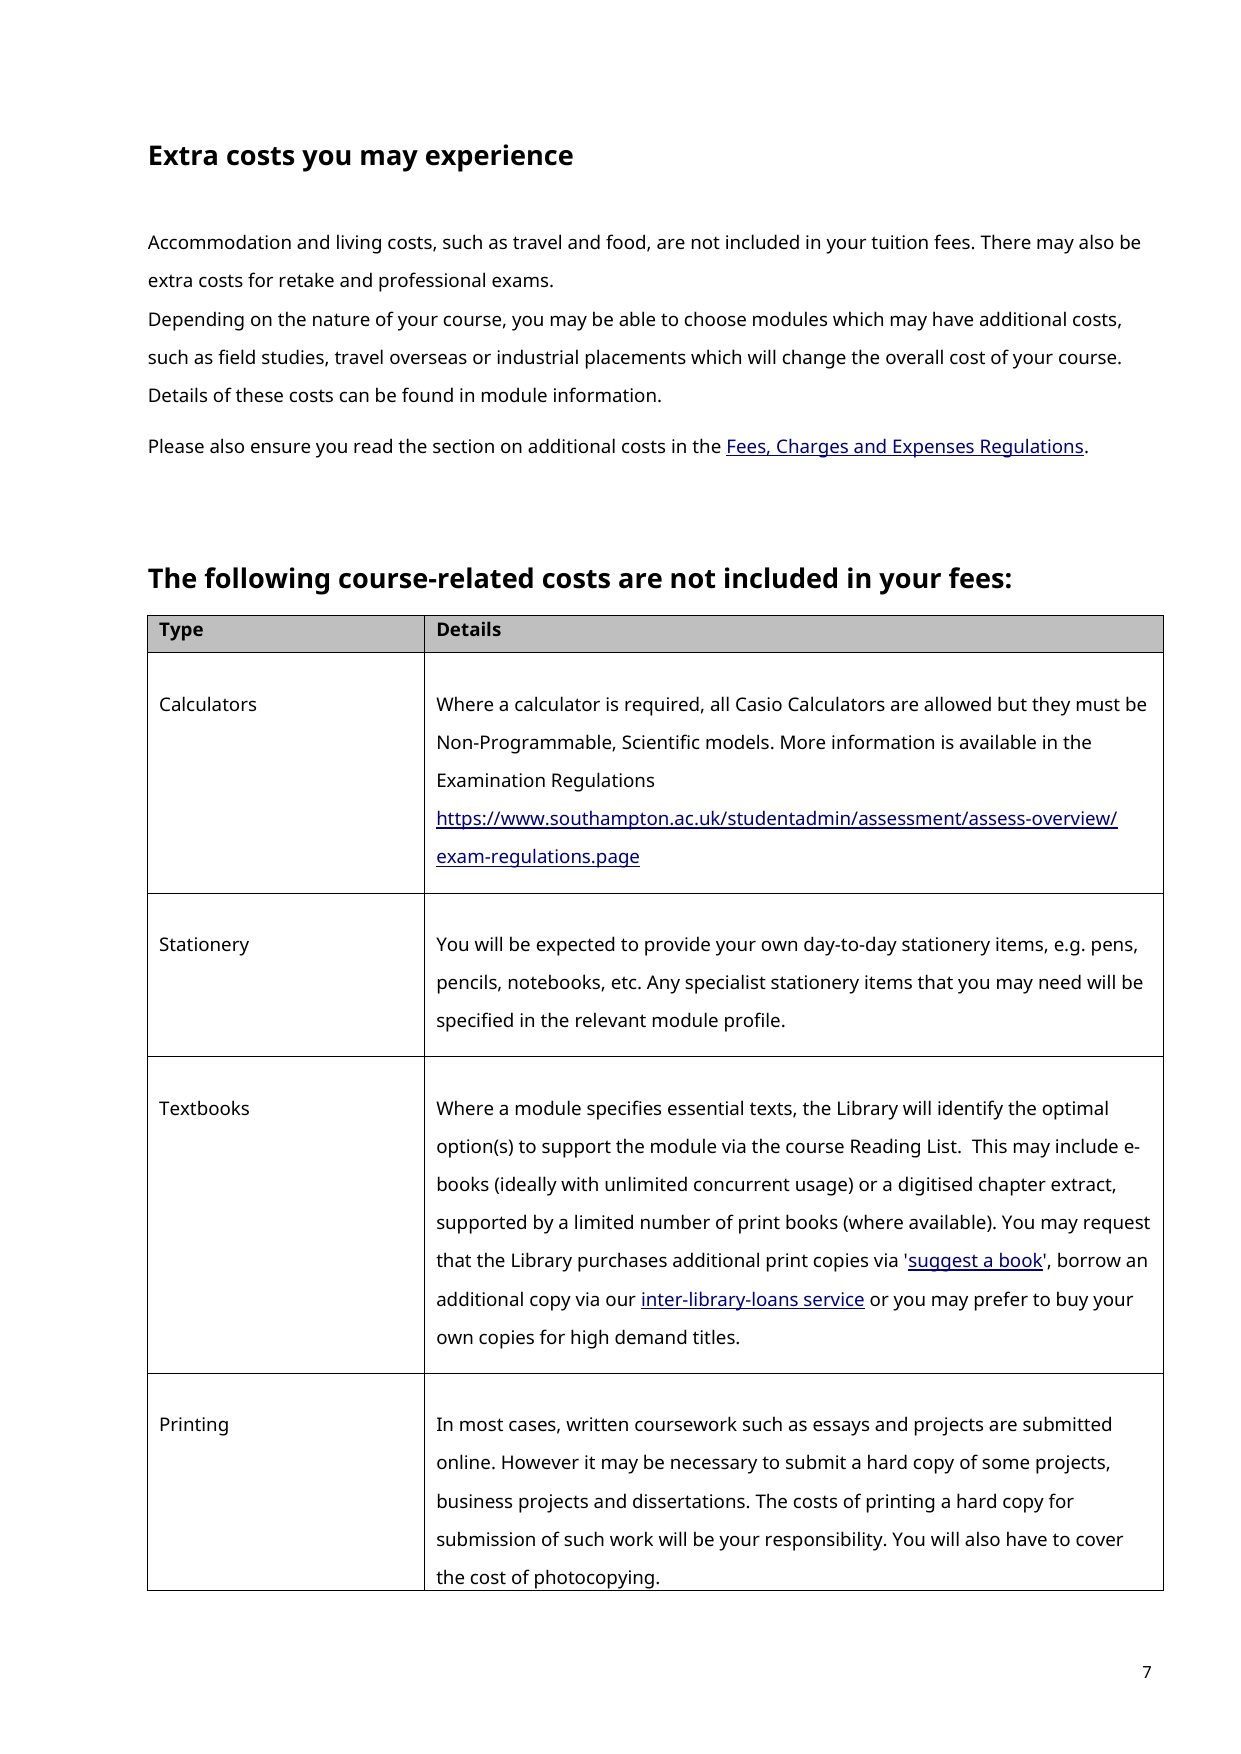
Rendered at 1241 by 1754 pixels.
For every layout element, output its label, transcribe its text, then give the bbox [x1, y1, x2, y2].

table_cell Where a module specifies essential texts, the Library will identify the optimal option(s) to support the module via the course Reading List. This may include e-books (ideally with unlimited concurrent usage) or a digitised chapter extract, supported by a limited number of print books (where available). You may request that the Library purchases additional print copies via 'suggest a book', borrow an additional copy via our inter-library-loans service or you may prefer to buy your own copies for high demand titles. [425, 1057, 1163, 1373]
text Please also ensure you read the section on additional costs in the Fees, Charges and Expenses Regulations. [148, 433, 1152, 459]
text Accommodation and living costs, such as travel and food, are not included in your tuition fees. There may also be extra costs for retake and professional exams. [148, 229, 1152, 293]
table_cell Printing [148, 1374, 424, 1590]
subtitle Extra costs you may experience [148, 137, 1152, 174]
table_cell Textbooks [148, 1057, 424, 1373]
text Depending on the nature of your course, you may be able to choose modules which may have additional costs, such as field studies, travel overseas or industrial placements which will change the overall cost of your course. Details of these costs can be found in module information. [148, 306, 1152, 408]
table_cell Stationery [148, 894, 424, 1056]
table_cell Where a calculator is required, all Casio Calculators are allowed but they must be Non-Programmable, Scientific models. More information is available in the Examination Regulations https://www.southampton.ac.uk/studentadmin/assessment/assess-overview/exam-regulations.page [425, 653, 1163, 892]
table_header Details [425, 616, 1163, 652]
table_header Type [148, 616, 424, 652]
table_cell Calculators [148, 653, 424, 892]
table_cell In most cases, written coursework such as essays and projects are submitted online. However it may be necessary to submit a hard copy of some projects, business projects and dissertations. The costs of printing a hard copy for submission of such work will be your responsibility. You will also have to cover the cost of photocopying. [425, 1374, 1163, 1590]
table_cell You will be expected to provide your own day-to-day stationery items, e.g. pens, pencils, notebooks, etc. Any specialist stationery items that you may need will be specified in the relevant module profile. [425, 894, 1163, 1056]
subtitle The following course-related costs are not included in your fees: [148, 560, 1152, 597]
